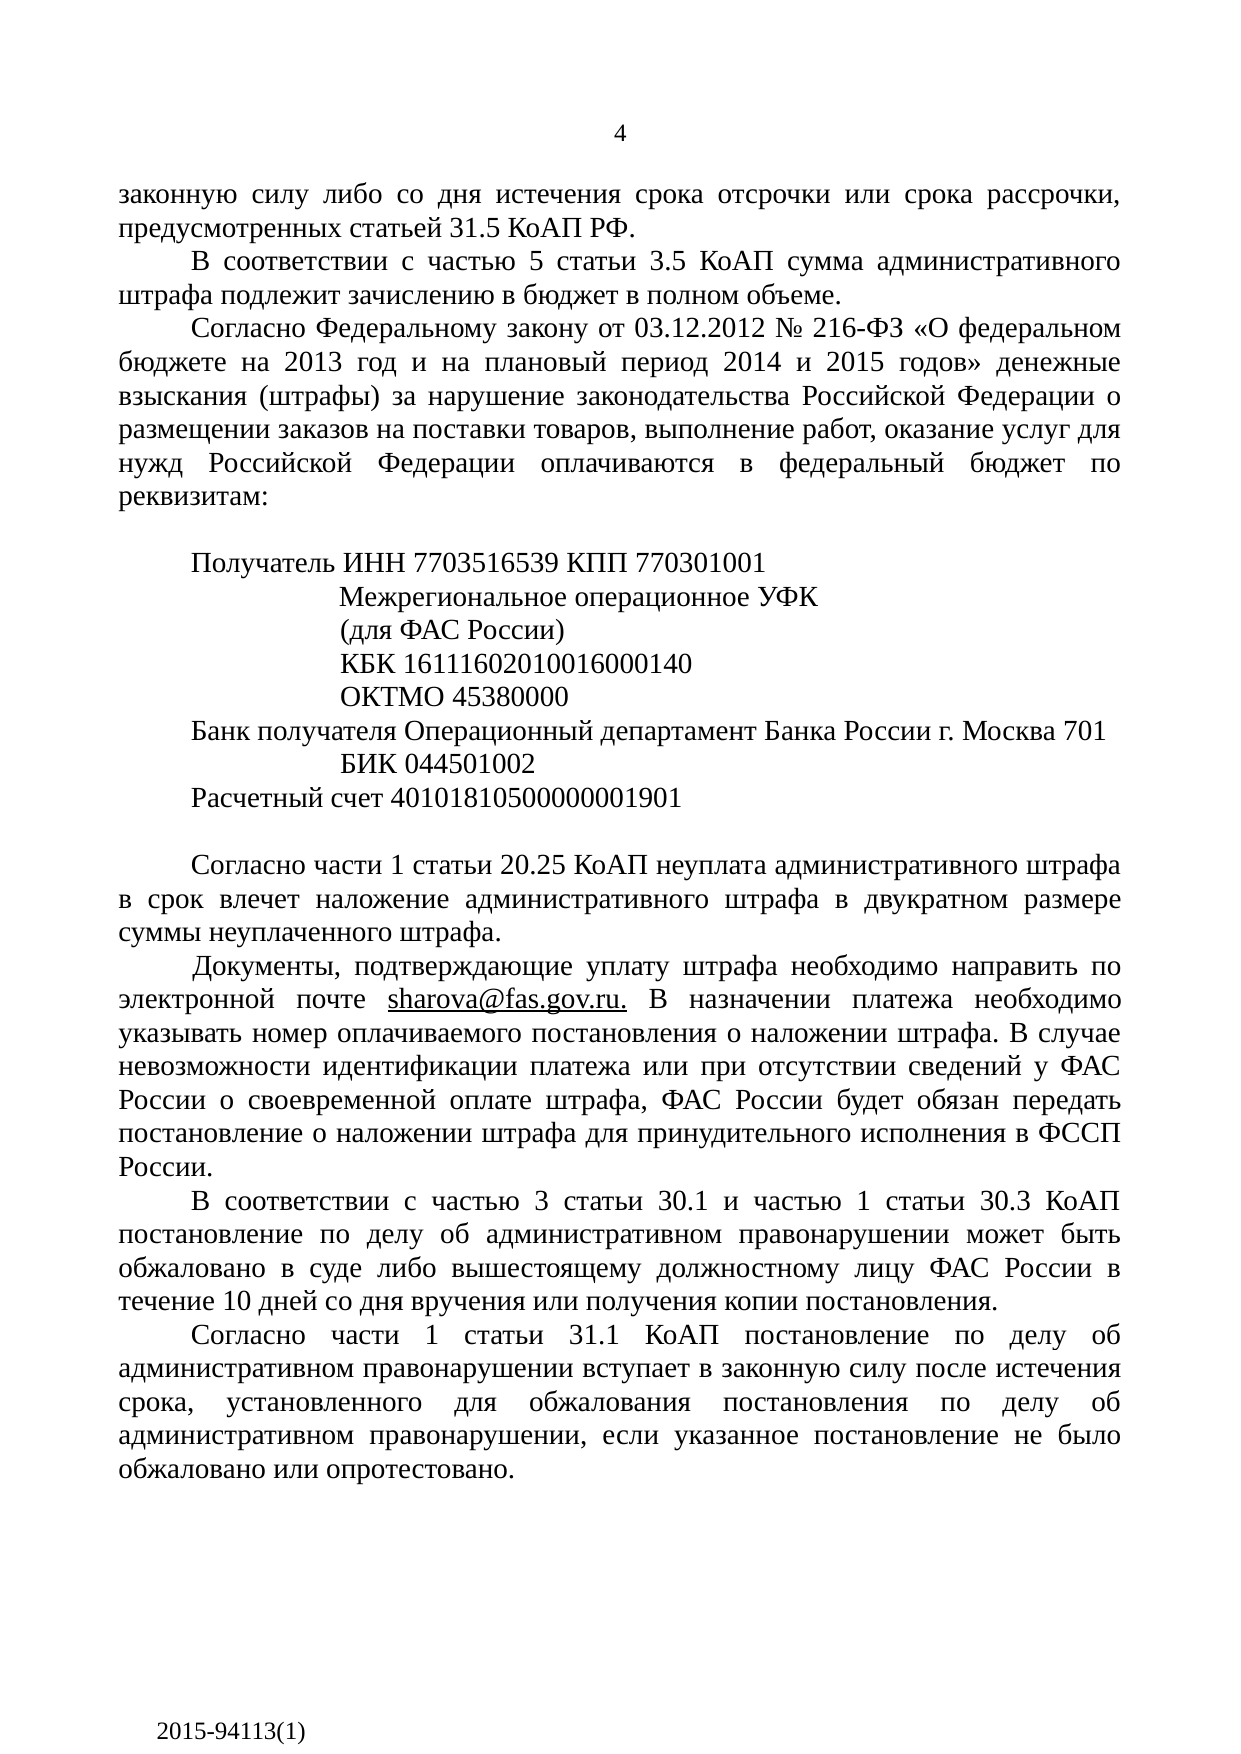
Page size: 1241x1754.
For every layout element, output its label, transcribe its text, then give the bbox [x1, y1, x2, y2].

text ОКТМО 45380000 [118, 679, 1122, 713]
text Согласно части 1 статьи 20.25 КоАП неуплата административного штрафа в срок влечет наложение административного штрафа в двукратном размере суммы неуплаченного штрафа. [118, 847, 1122, 948]
text БИК 044501002 [118, 747, 1122, 780]
text В соответствии с частью 5 статьи 3.5 КоАП сумма административного штрафа подлежит зачислению в бюджет в полном объеме. [118, 243, 1122, 311]
text Межрегиональное операционное УФК [118, 579, 1122, 612]
text Документы, подтверждающие уплату штрафа необходимо направить по электронной почте sharova@fas.gov.ru. В назначении платежа необходимо указывать номер оплачиваемого постановления о наложении штрафа. В случае невозможности идентификации платежа или при отсутствии сведений у ФАС России о своевременной оплате штрафа, ФАС России будет обязан передать постановление о наложении штрафа для принудительного исполнения в ФССП России. [118, 948, 1122, 1183]
text Расчетный счет 40101810500000001901 [118, 780, 1122, 814]
text КБК 16111602010016000140 [118, 646, 1122, 679]
text Согласно части 1 статьи 31.1 КоАП постановление по делу об административном правонарушении вступает в законную силу после истечения срока, установленного для обжалования постановления по делу об административном правонарушении, если указанное постановление не было обжаловано или опротестовано. [118, 1317, 1122, 1484]
text законную силу либо со дня истечения срока отсрочки или срока рассрочки, предусмотренных статьей 31.5 КоАП РФ. [118, 176, 1122, 243]
text Получатель ИНН 7703516539 КПП 770301001 [118, 545, 1122, 579]
text В соответствии с частью 3 статьи 30.1 и частью 1 статьи 30.3 КоАП постановление по делу об административном правонарушении может быть обжаловано в суде либо вышестоящему должностному лицу ФАС России в течение 10 дней со дня вручения или получения копии постановления. [118, 1183, 1122, 1317]
text Банк получателя Операционный департамент Банка России г. Москва 701 [118, 713, 1122, 747]
text (для ФАС России) [118, 612, 1122, 646]
text Согласно Федеральному закону от 03.12.2012 № 216-ФЗ «О федеральном бюджете на 2013 год и на плановый период 2014 и 2015 годов» денежные взыскания (штрафы) за нарушение законодательства Российской Федерации о размещении заказов на поставки товаров, выполнение работ, оказание услуг для нужд Российской Федерации оплачиваются в федеральный бюджет по реквизитам: [118, 311, 1122, 512]
